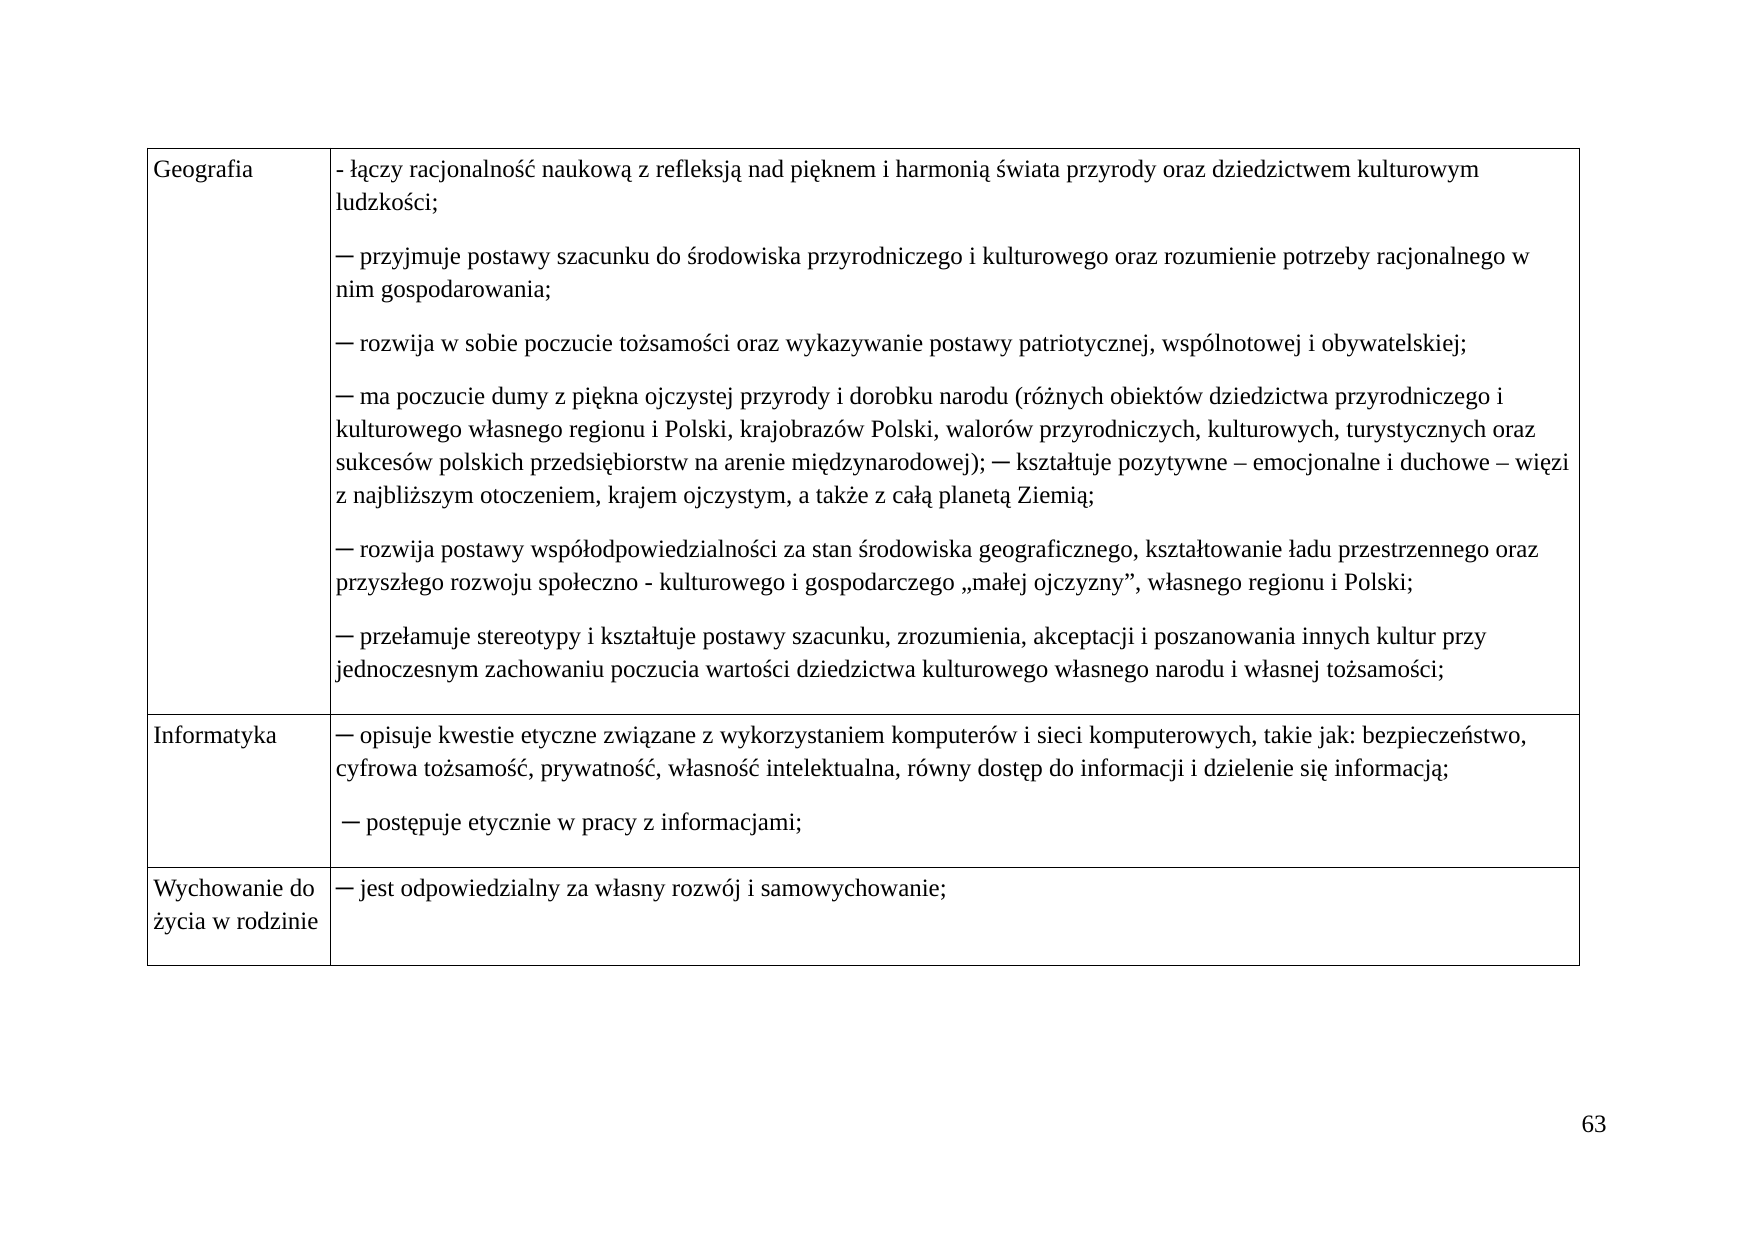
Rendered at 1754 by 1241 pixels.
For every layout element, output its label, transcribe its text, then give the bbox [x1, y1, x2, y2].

table_cell ─ opisuje kwestie etyczne związane z wykorzystaniem komputerów i sieci komputerowych, takie jak: bezpieczeństwo, cyfrowa tożsamość, prywatność, własność intelektualna, równy dostęp do informacji i dzielenie się informacją; ─ postępuje etycznie w pracy z informacjami; [331, 715, 1579, 867]
table_cell - łączy racjonalność naukową z refleksją nad pięknem i harmonią świata przyrody oraz dziedzictwem kulturowym ludzkości; ─ przyjmuje postawy szacunku do środowiska przyrodniczego i kulturowego oraz rozumienie potrzeby racjonalnego w nim gospodarowania; ─ rozwija w sobie poczucie tożsamości oraz wykazywanie postawy patriotycznej, wspólnotowej i obywatelskiej; ─ ma poczucie dumy z piękna ojczystej przyrody i dorobku narodu (różnych obiektów dziedzictwa przyrodniczego i kulturowego własnego regionu i Polski, krajobrazów Polski, walorów przyrodniczych, kulturowych, turystycznych oraz sukcesów polskich przedsiębiorstw na arenie międzynarodowej); ─ kształtuje pozytywne – emocjonalne i duchowe – więzi z najbliższym otoczeniem, krajem ojczystym, a także z całą planetą Ziemią; ─ rozwija postawy współodpowiedzialności za stan środowiska geograficznego, kształtowanie ładu przestrzennego oraz przyszłego rozwoju społeczno - kulturowego i gospodarczego „małej ojczyzny”, własnego regionu i Polski; ─ przełamuje stereotypy i kształtuje postawy szacunku, zrozumienia, akceptacji i poszanowania innych kultur przy jednoczesnym zachowaniu poczucia wartości dziedzictwa kulturowego własnego narodu i własnej tożsamości; [331, 149, 1579, 714]
table_cell ─ jest odpowiedzialny za własny rozwój i samowychowanie; [331, 868, 1579, 965]
table_cell Geografia [148, 149, 330, 714]
table_cell Wychowanie do życia w rodzinie [148, 868, 330, 965]
table_cell Informatyka [148, 715, 330, 867]
